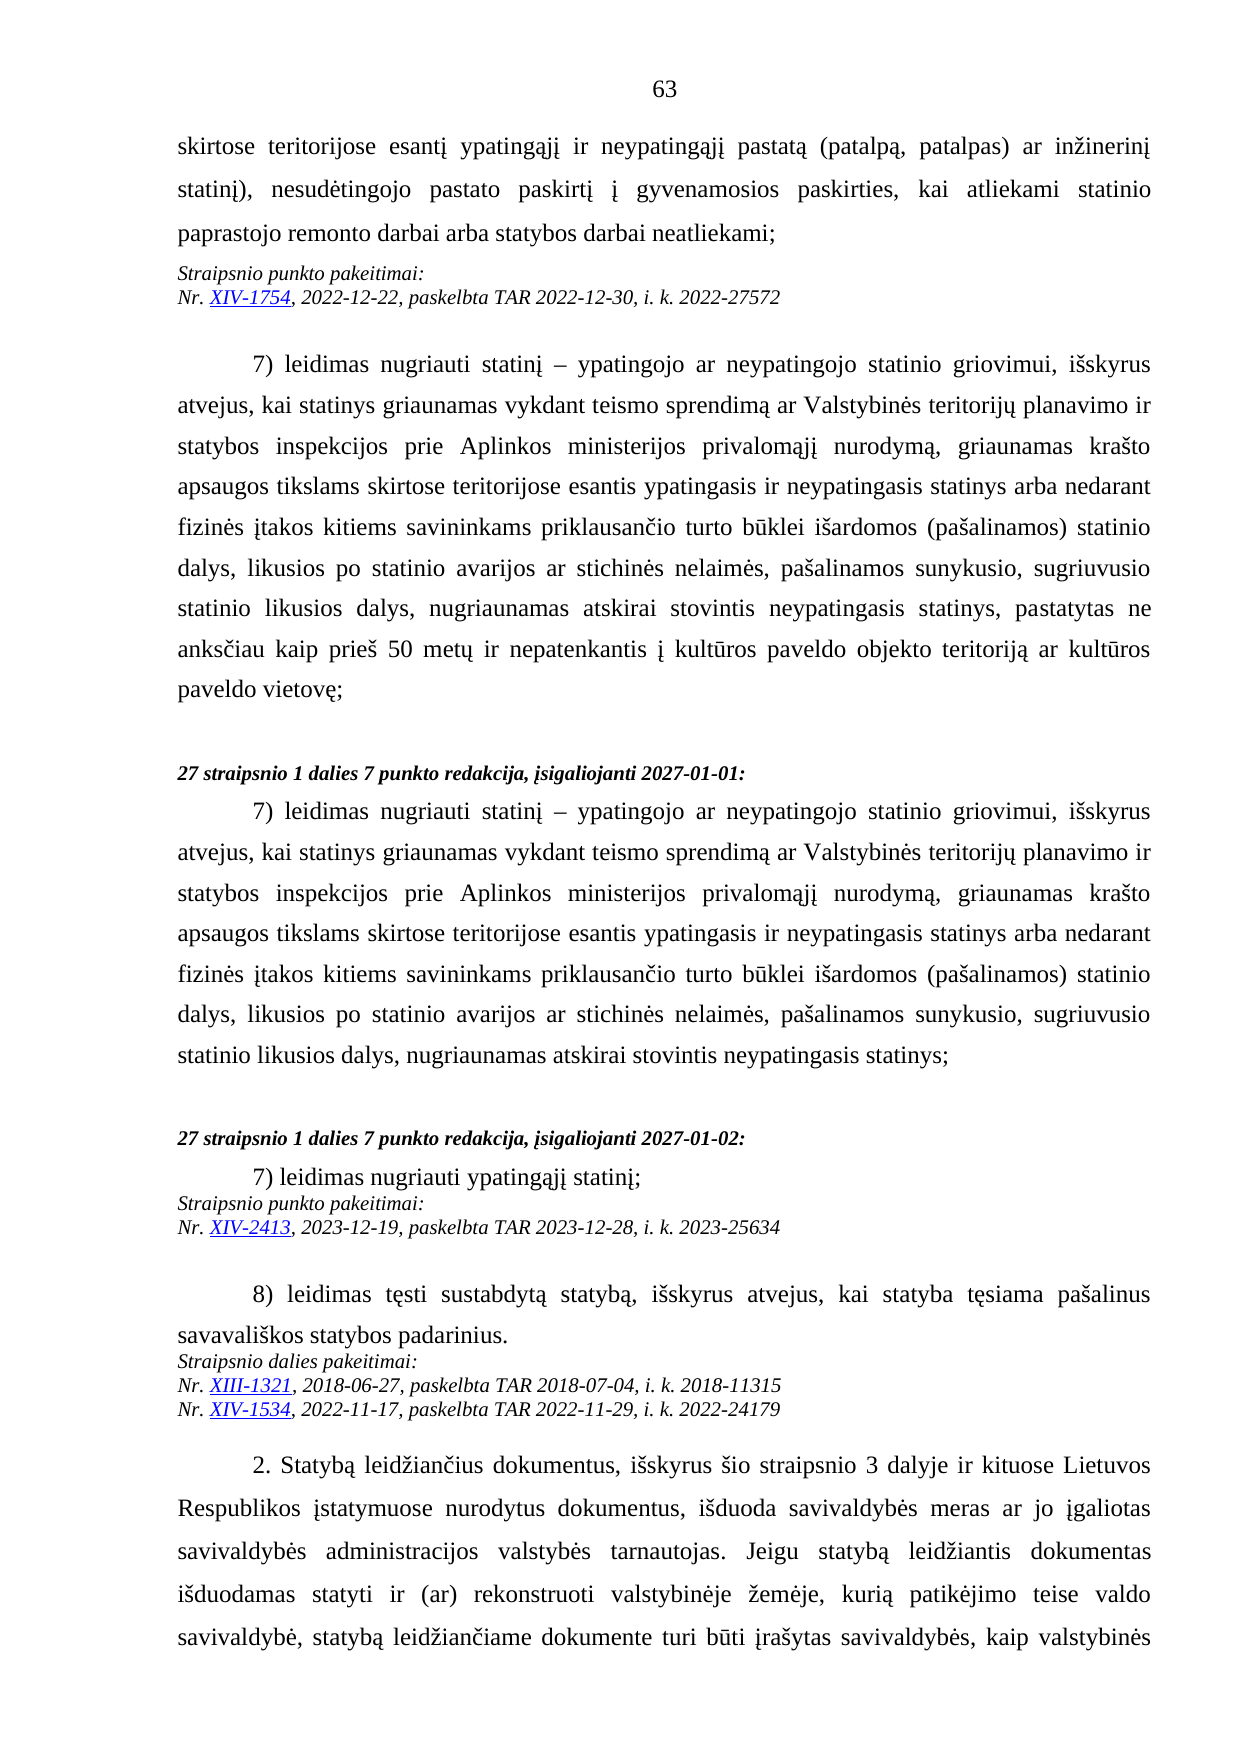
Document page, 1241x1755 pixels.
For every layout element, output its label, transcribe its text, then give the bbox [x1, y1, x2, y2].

text 2. Statybą leidžiančius dokumentus, išskyrus šio straipsnio 3 dalyje ir kituose Lietuvos Respublikos įstatymuose nurodytus dokumentus, išduoda savivaldybės meras ar jo įgaliotas savivaldybės administracijos valstybės tarnautojas. Jeigu statybą leidžiantis dokumentas išduodamas statyti ir (ar) rekonstruoti valstybinėje žemėje, kurią patikėjimo teise valdo savivaldybė, statybą leidžiančiame dokumente turi būti įrašytas savivaldybės, kaip valstybinės [177, 1450, 1152, 1651]
text 7) leidimas nugriauti statinį – ypatingojo ar neypatingojo statinio griovimui, išskyrus atvejus, kai statinys griaunamas vykdant teismo sprendimą ar Valstybinės teritorijų planavimo ir statybos inspekcijos prie Aplinkos ministerijos privalomąjį nurodymą, griaunamas krašto apsaugos tikslams skirtose teritorijose esantis ypatingasis ir neypatingasis statinys arba nedarant fizinės įtakos kitiems savininkams priklausančio turto būklei išardomos (pašalinamos) statinio dalys, likusios po statinio avarijos ar stichinės nelaimės, pašalinamos sunykusio, sugriuvusio statinio likusios dalys, nugriaunamas atskirai stovintis neypatingasis statinys, pastatytas ne anksčiau kaip prieš 50 metų ir nepatenkantis į kultūros paveldo objekto teritoriją ar kultūros paveldo vietovę; [177, 338, 1152, 703]
text 8) leidimas tęsti sustabdytą statybą, išskyrus atvejus, kai statyba tęsiama pašalinus savavališkos statybos padarinius. [177, 1268, 1152, 1349]
text Nr. XIV-1534, 2022-11-17, paskelbta TAR 2022-11-29, i. k. 2022-24179 [177, 1397, 1152, 1421]
text 7) leidimas nugriauti statinį – ypatingojo ar neypatingojo statinio griovimui, išskyrus atvejus, kai statinys griaunamas vykdant teismo sprendimą ar Valstybinės teritorijų planavimo ir statybos inspekcijos prie Aplinkos ministerijos privalomąjį nurodymą, griaunamas krašto apsaugos tikslams skirtose teritorijose esantis ypatingasis ir neypatingasis statinys arba nedarant fizinės įtakos kitiems savininkams priklausančio turto būklei išardomos (pašalinamos) statinio dalys, likusios po statinio avarijos ar stichinės nelaimės, pašalinamos sunykusio, sugriuvusio statinio likusios dalys, nugriaunamas atskirai stovintis neypatingasis statinys; [177, 784, 1152, 1069]
text skirtose teritorijose esantį ypatingąjį ir neypatingąjį pastatą (patalpą, patalpas) ar inžinerinį statinį), nesudėtingojo pastato paskirtį į gyvenamosios paskirties, kai atliekami statinio paprastojo remonto darbai arba statybos darbai neatliekami; [177, 131, 1152, 246]
text Nr. XIV-2413, 2023-12-19, paskelbta TAR 2023-12-28, i. k. 2023-25634 [177, 1215, 1152, 1239]
text 27 straipsnio 1 dalies 7 punkto redakcija, įsigaliojanti 2027-01-02: [177, 1109, 1152, 1150]
text Nr. XIII-1321, 2018-06-27, paskelbta TAR 2018-07-04, i. k. 2018-11315 [177, 1373, 1152, 1397]
text Straipsnio dalies pakeitimai: [177, 1349, 1152, 1373]
text Straipsnio punkto pakeitimai: [177, 261, 1152, 285]
text 27 straipsnio 1 dalies 7 punkto redakcija, įsigaliojanti 2027-01-01: [177, 744, 1152, 784]
text Nr. XIV-1754, 2022-12-22, paskelbta TAR 2022-12-30, i. k. 2022-27572 [177, 285, 1152, 309]
text Straipsnio punkto pakeitimai: [177, 1191, 1152, 1215]
text 7) leidimas nugriauti ypatingąjį statinį; [177, 1150, 1152, 1191]
